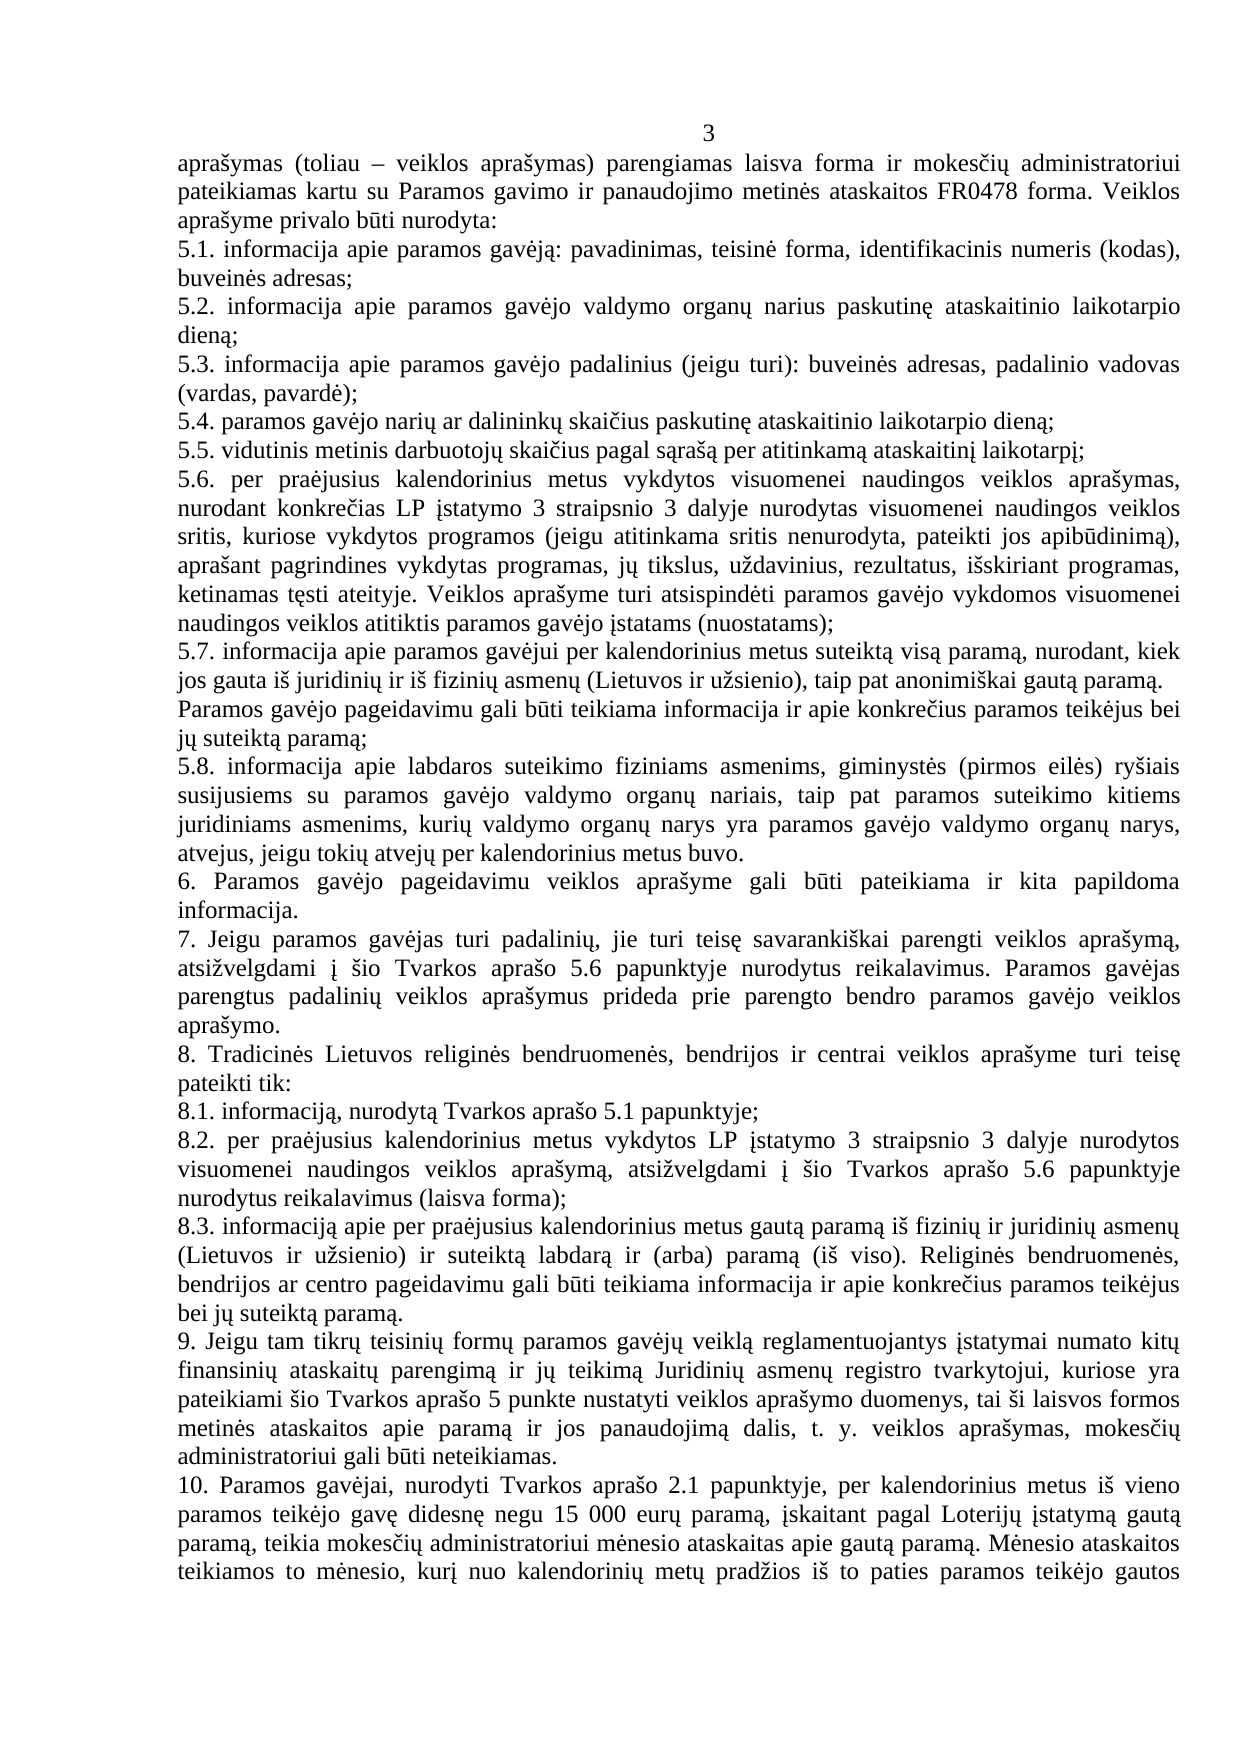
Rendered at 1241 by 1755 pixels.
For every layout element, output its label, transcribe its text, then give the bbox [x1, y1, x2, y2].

text 5.4. paramos gavėjo narių ar dalininkų skaičius paskutinę ataskaitinio laikotarpio dieną; [177, 406, 1181, 435]
text 10. Paramos gavėjai, nurodyti Tvarkos aprašo 2.1 papunktyje, per kalendorinius metus iš vieno paramos teikėjo gavę didesnę negu 15 000 eurų paramą, įskaitant pagal Loterijų įstatymą gautą paramą, teikia mokesčių administratoriui mėnesio ataskaitas apie gautą paramą. Mėnesio ataskaitos teikiamos to mėnesio, kurį nuo kalendorinių metų pradžios iš to paties paramos teikėjo gautos [177, 1470, 1181, 1585]
text 8.1. informaciją, nurodytą Tvarkos aprašo 5.1 papunktyje; [177, 1096, 1181, 1125]
text 9. Jeigu tam tikrų teisinių formų paramos gavėjų veiklą reglamentuojantys įstatymai numato kitų finansinių ataskaitų parengimą ir jų teikimą Juridinių asmenų registro tvarkytojui, kuriose yra pateikiami šio Tvarkos aprašo 5 punkte nustatyti veiklos aprašymo duomenys, tai ši laisvos formos metinės ataskaitos apie paramą ir jos panaudojimą dalis, t. y. veiklos aprašymas, mokesčių administratoriui gali būti neteikiamas. [177, 1326, 1181, 1470]
text Paramos gavėjo pageidavimu gali būti teikiama informacija ir apie konkrečius paramos teikėjus bei jų suteiktą paramą; [177, 694, 1181, 751]
text 5.3. informacija apie paramos gavėjo padalinius (jeigu turi): buveinės adresas, padalinio vadovas (vardas, pavardė); [177, 349, 1181, 406]
text 5.8. informacija apie labdaros suteikimo fiziniams asmenims, giminystės (pirmos eilės) ryšiais susijusiems su paramos gavėjo valdymo organų nariais, taip pat paramos suteikimo kitiems juridiniams asmenims, kurių valdymo organų narys yra paramos gavėjo valdymo organų narys, atvejus, jeigu tokių atvejų per kalendorinius metus buvo. [177, 751, 1181, 866]
text aprašymas (toliau – veiklos aprašymas) parengiamas laisva forma ir mokesčių administratoriui pateikiamas kartu su Paramos gavimo ir panaudojimo metinės ataskaitos FR0478 forma. Veiklos aprašyme privalo būti nurodyta: [177, 148, 1181, 234]
text 7. Jeigu paramos gavėjas turi padalinių, jie turi teisę savarankiškai parengti veiklos aprašymą, atsižvelgdami į šio Tvarkos aprašo 5.6 papunktyje nurodytus reikalavimus. Paramos gavėjas parengtus padalinių veiklos aprašymus prideda prie parengto bendro paramos gavėjo veiklos aprašymo. [177, 924, 1181, 1039]
text 5.7. informacija apie paramos gavėjui per kalendorinius metus suteiktą visą paramą, nurodant, kiek jos gauta iš juridinių ir iš fizinių asmenų (Lietuvos ir užsienio), taip pat anonimiškai gautą paramą. [177, 636, 1181, 694]
text 5.1. informacija apie paramos gavėją: pavadinimas, teisinė forma, identifikacinis numeris (kodas), buveinės adresas; [177, 234, 1181, 291]
text 8.2. per praėjusius kalendorinius metus vykdytos LP įstatymo 3 straipsnio 3 dalyje nurodytos visuomenei naudingos veiklos aprašymą, atsižvelgdami į šio Tvarkos aprašo 5.6 papunktyje nurodytus reikalavimus (laisva forma); [177, 1125, 1181, 1211]
text 5.5. vidutinis metinis darbuotojų skaičius pagal sąrašą per atitinkamą ataskaitinį laikotarpį; [177, 435, 1181, 464]
text 6. Paramos gavėjo pageidavimu veiklos aprašyme gali būti pateikiama ir kita papildoma informacija. [177, 866, 1181, 924]
text 5.6. per praėjusius kalendorinius metus vykdytos visuomenei naudingos veiklos aprašymas, nurodant konkrečias LP įstatymo 3 straipsnio 3 dalyje nurodytas visuomenei naudingos veiklos sritis, kuriose vykdytos programos (jeigu atitinkama sritis nenurodyta, pateikti jos apibūdinimą), aprašant pagrindines vykdytas programas, jų tikslus, uždavinius, rezultatus, išskiriant programas, ketinamas tęsti ateityje. Veiklos aprašyme turi atsispindėti paramos gavėjo vykdomos visuomenei naudingos veiklos atitiktis paramos gavėjo įstatams (nuostatams); [177, 464, 1181, 636]
text 8.3. informaciją apie per praėjusius kalendorinius metus gautą paramą iš fizinių ir juridinių asmenų (Lietuvos ir užsienio) ir suteiktą labdarą ir (arba) paramą (iš viso). Religinės bendruomenės, bendrijos ar centro pageidavimu gali būti teikiama informacija ir apie konkrečius paramos teikėjus bei jų suteiktą paramą. [177, 1211, 1181, 1326]
text 5.2. informacija apie paramos gavėjo valdymo organų narius paskutinę ataskaitinio laikotarpio dieną; [177, 291, 1181, 349]
text 8. Tradicinės Lietuvos religinės bendruomenės, bendrijos ir centrai veiklos aprašyme turi teisę pateikti tik: [177, 1039, 1181, 1096]
